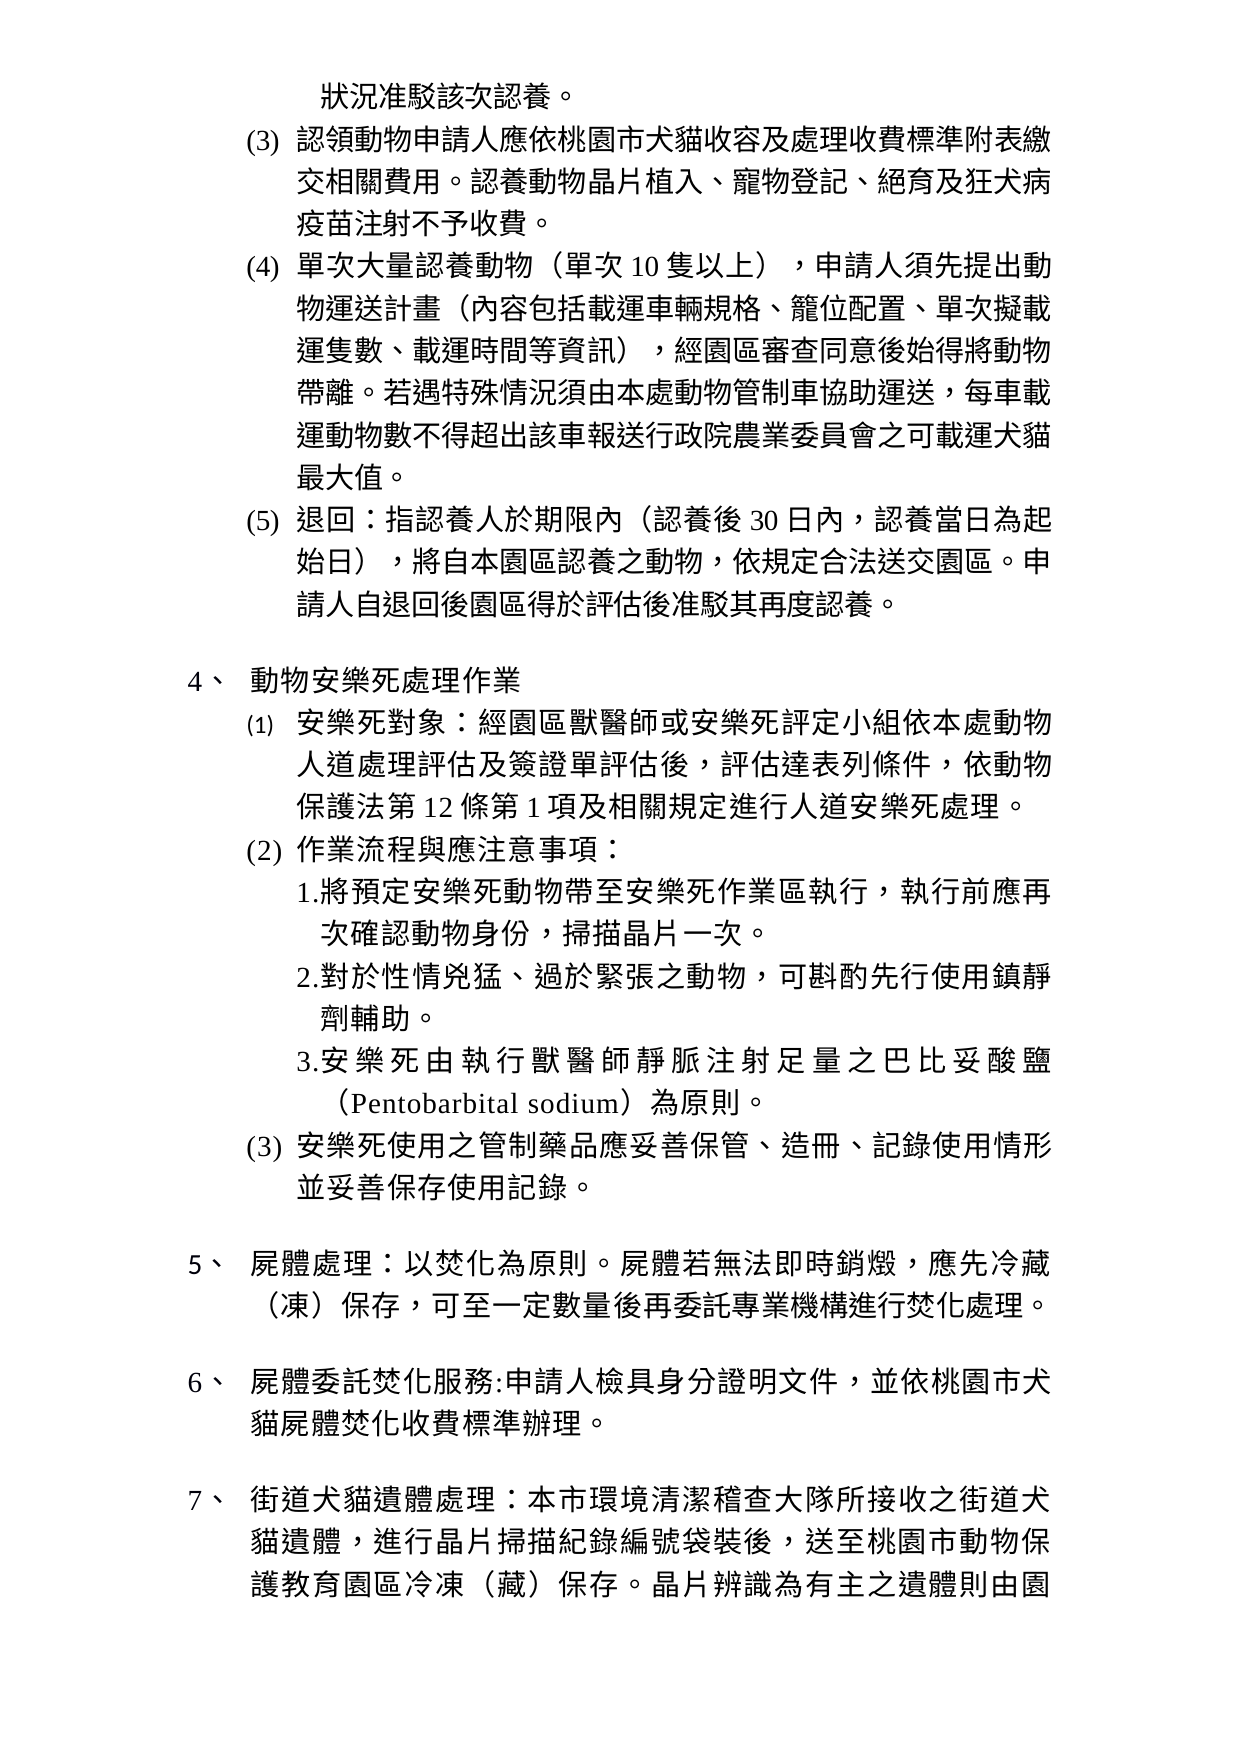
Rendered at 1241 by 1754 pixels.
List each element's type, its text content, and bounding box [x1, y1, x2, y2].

list 屍體處理：以焚化為原則。屍體若無法即時銷燬，應先冷藏（凍）保存，可至一定數量後再委託專業機構進行焚化處理。 [187, 1241, 1053, 1325]
list 單次大量認養動物（單次10隻以上），申請人須先提出動物運送計畫（內容包括載運車輛規格、籠位配置、單次擬載運隻數、載運時間等資訊），經園區審查同意後始得將動物帶離。若遇特殊情況須由本處動物管制車協助運送，每車載運動物數不得超出該車報送行政院農業委員會之可載運犬貓最大值。 [246, 243, 1053, 497]
list 街道犬貓遺體處理：本市環境清潔稽查大隊所接收之街道犬貓遺體，進行晶片掃描紀錄編號袋裝後，送至桃園市動物保護教育園區冷凍（藏）保存。晶片辨識為有主之遺體則由園 [187, 1477, 1053, 1604]
list 狀況准駁該次認養。 [296, 74, 1053, 116]
list 安樂死對象：經園區獸醫師或安樂死評定小組依本處動物人道處理評估及簽證單評估後，評估達表列條件，依動物保護法第12條第1項及相關規定進行人道安樂死處理。 [246, 699, 1053, 826]
list 作業流程與應注意事項： [246, 826, 1053, 869]
list 認領動物申請人應依桃園市犬貓收容及處理收費標準附表繳交相關費用。認養動物晶片植入、寵物登記、絕育及狂犬病疫苗注射不予收費。 [246, 116, 1053, 243]
list 退回：指認養人於期限內（認養後30日內，認養當日為起始日），將自本園區認養之動物，依規定合法送交園區。申請人自退回後園區得於評估後准駁其再度認養。 [246, 497, 1053, 624]
list 動物安樂死處理作業 [187, 657, 1053, 699]
list 對於性情兇猛、過於緊張之動物，可斟酌先行使用鎮靜劑輔助。 [296, 953, 1053, 1038]
list 安樂死由執行獸醫師靜脈注射足量之巴比妥酸鹽（Pentobarbital sodium）為原則。 [296, 1038, 1053, 1122]
list 安樂死使用之管制藥品應妥善保管、造冊、記錄使用情形並妥善保存使用記錄。 [246, 1122, 1053, 1207]
list 屍體委託焚化服務:申請人檢具身分證明文件，並依桃園市犬貓屍體焚化收費標準辦理。 [187, 1359, 1053, 1443]
list 將預定安樂死動物帶至安樂死作業區執行，執行前應再次確認動物身份，掃描晶片一次。 [296, 869, 1053, 953]
